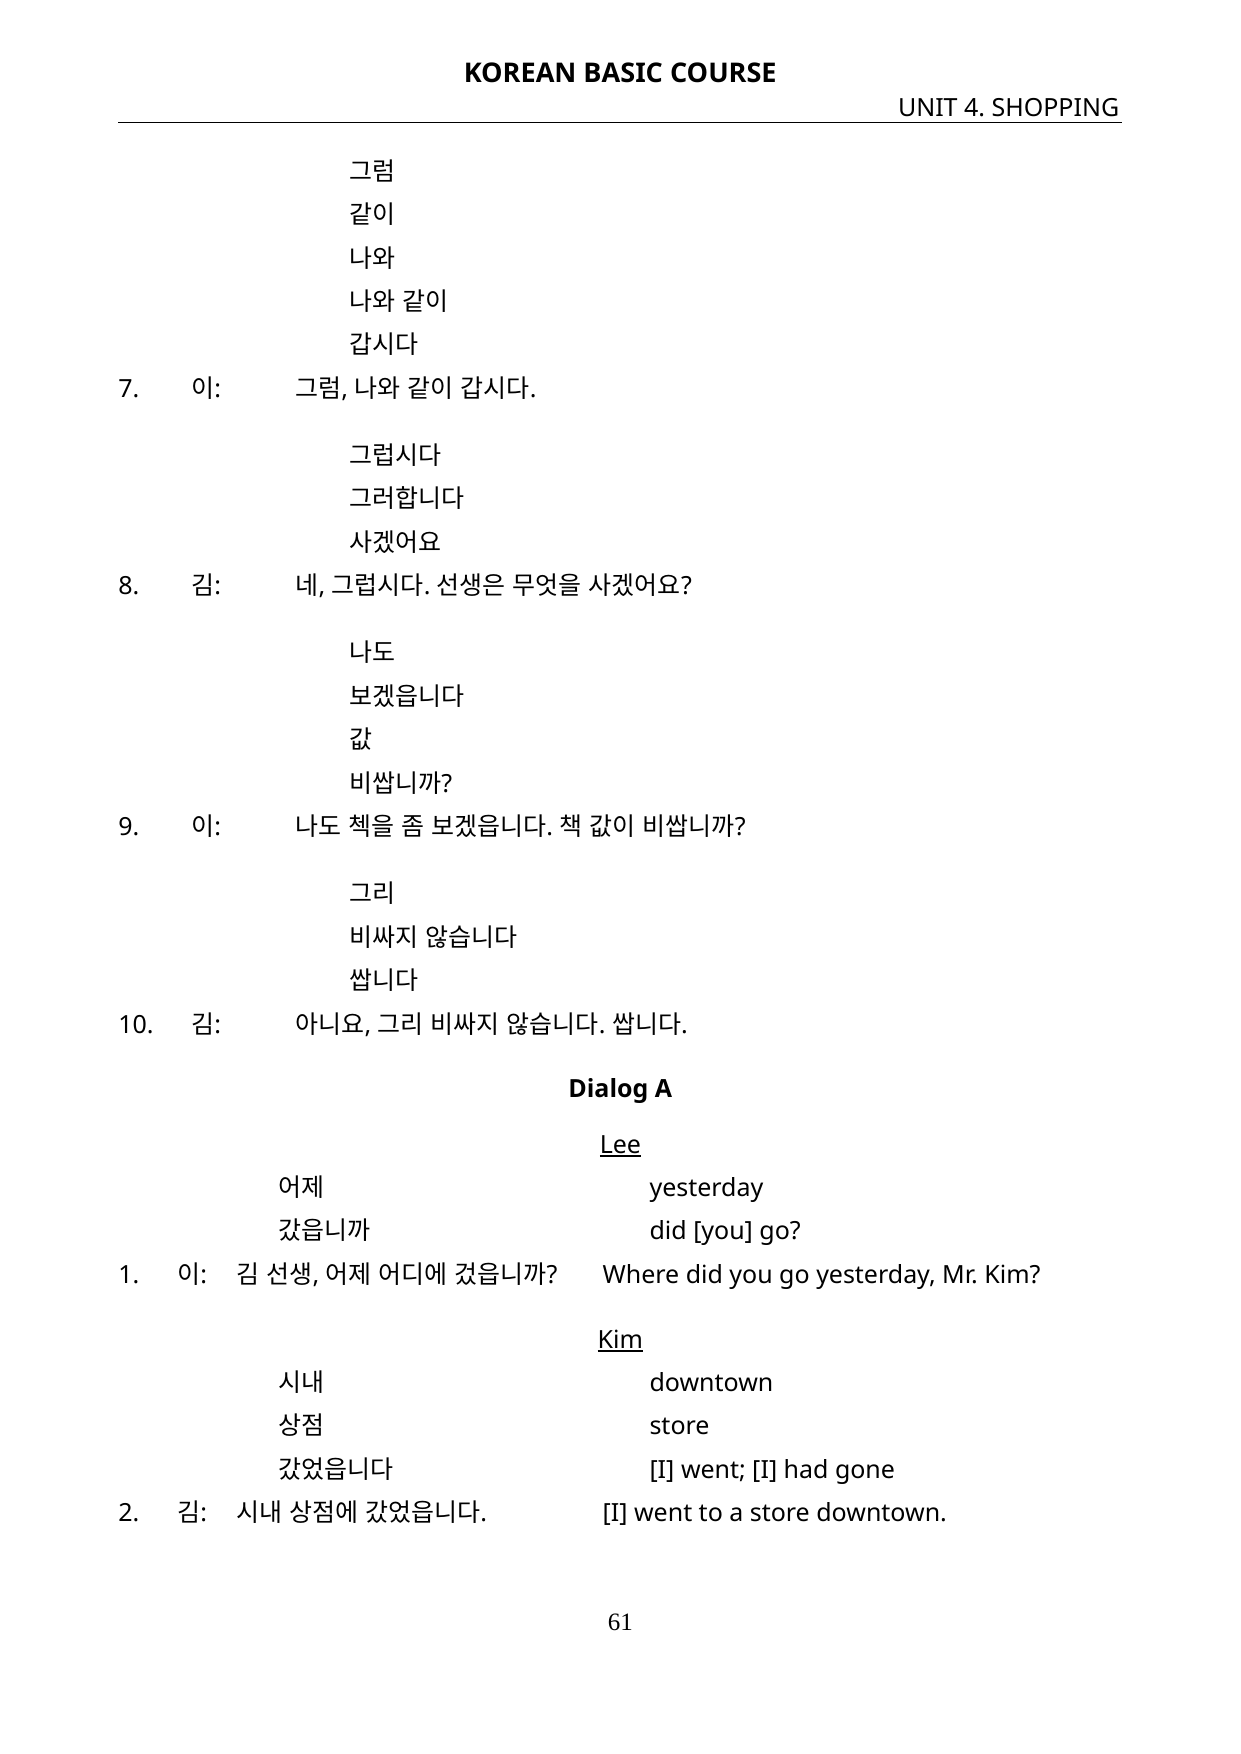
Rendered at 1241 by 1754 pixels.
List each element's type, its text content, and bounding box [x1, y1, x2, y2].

text 시내 downtown 상점 store 갔었읍니다 [I] went; [I] had gone 2. 김: 시내 상점에 갔었읍니다. [I] went to a store downtown. [118, 1362, 1122, 1529]
text 그리 비싸지 않습니다 쌉니다 10. 김: 아니요, 그리 비싸지 않습니다. 쌉니다. [118, 874, 1122, 1040]
text Kim [118, 1321, 1122, 1355]
text 그럼 같이 나와 나와 같이 갑시다 7. 이: 그럼, 나와 같이 갑시다. [118, 151, 1122, 405]
text 나도 보겠읍니다 값 비쌉니까? 9. 이: 나도 첵을 좀 보겠읍니다. 책 값이 비쌉니까? [118, 633, 1122, 843]
text 어제 yesterday 갔읍니까 did [you] go? 1. 이: 김 선생, 어제 어디에 겄읍니까? Where did you go yesterday, Mr. Kim? [118, 1167, 1122, 1291]
subtitle Dialog A [118, 1071, 1122, 1105]
text 그럽시다 그러합니다 사겠어요 8. 김: 네, 그럽시다. 선생은 무엇을 사겠어요? [118, 436, 1122, 602]
text Lee [118, 1127, 1122, 1161]
